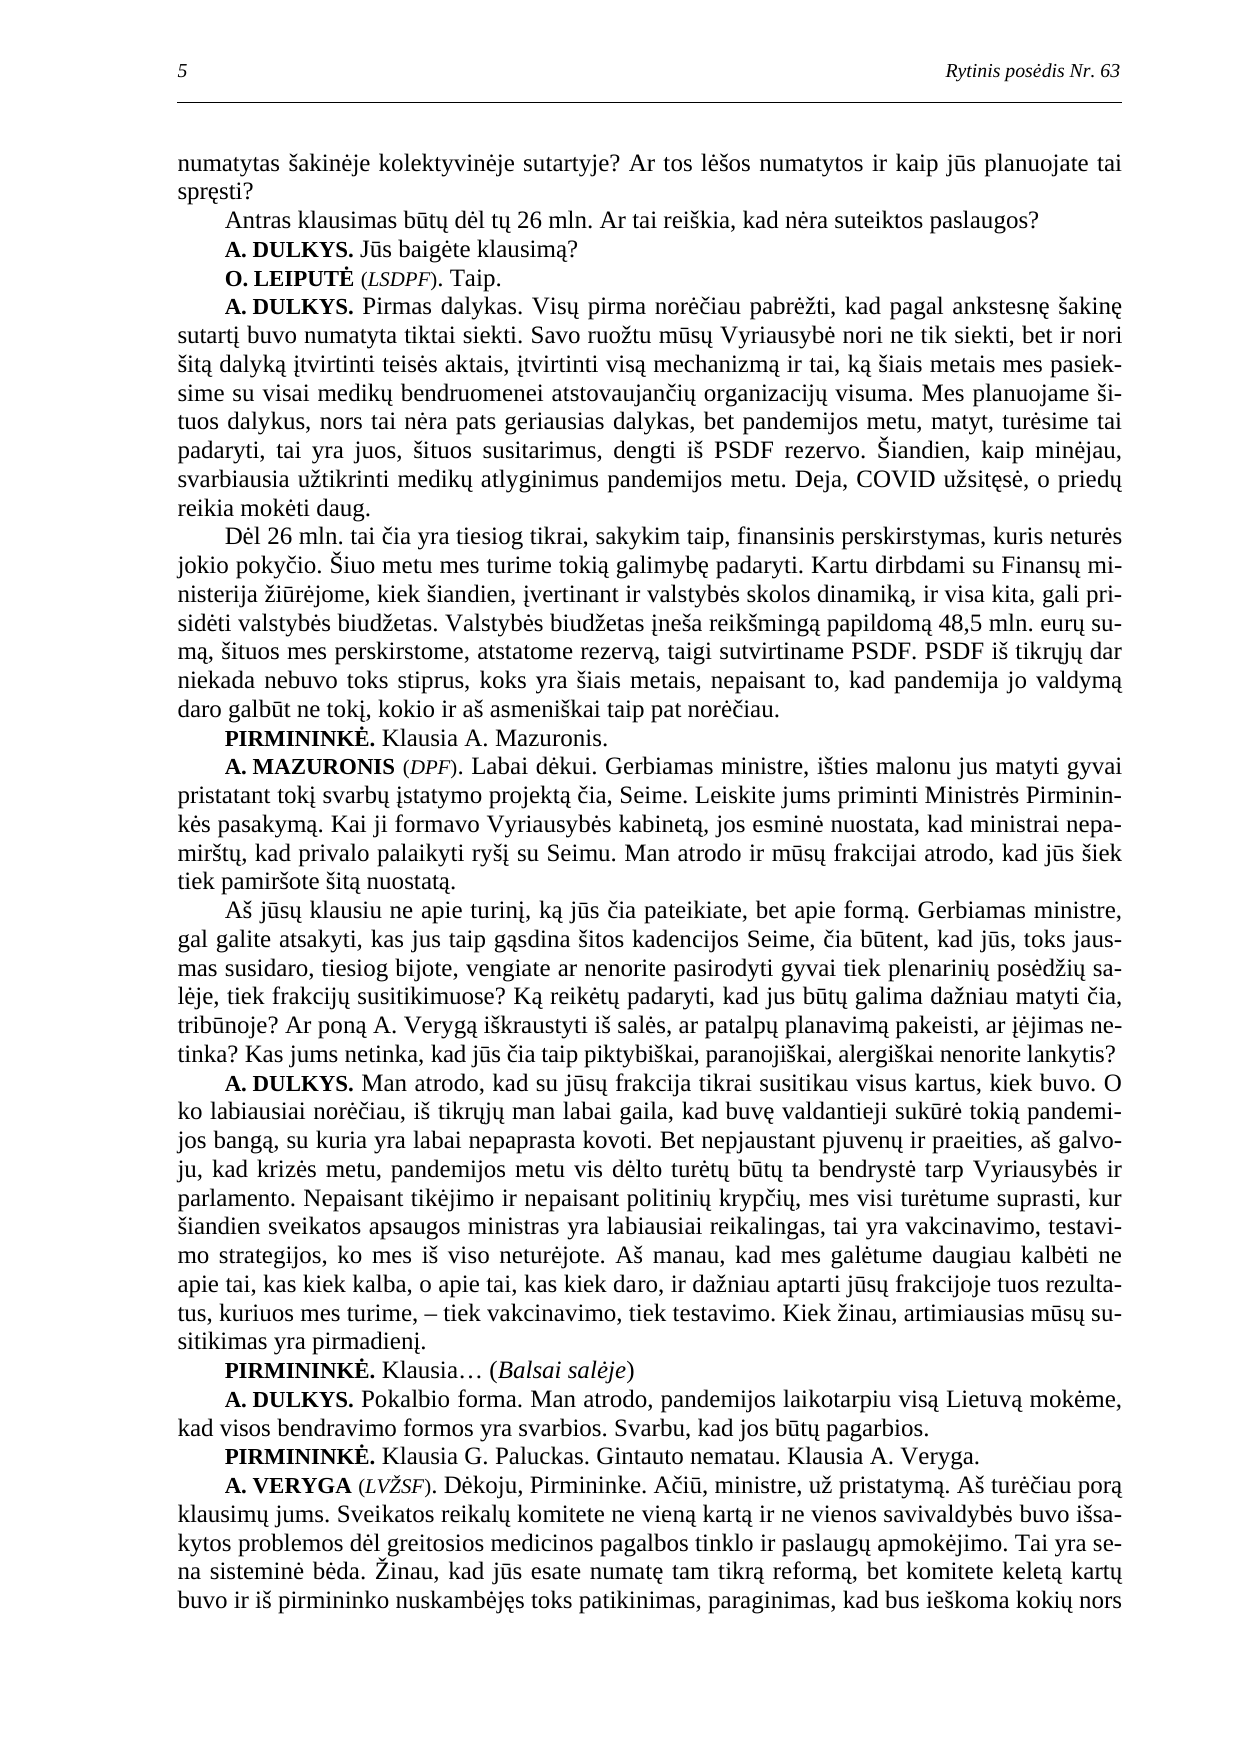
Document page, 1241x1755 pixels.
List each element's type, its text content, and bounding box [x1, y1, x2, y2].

text Ant­ras klau­si­mas bū­tų dėl tų 26 mln. Ar tai reiš­kia, kad nė­ra su­teik­tos pa­slau­gos? [177, 205, 1122, 234]
text A. DULKYS. Man at­ro­do, kad su jū­sų frak­ci­ja tik­rai su­si­ti­kau vi­sus kar­tus, kiek bu­vo. O ko la­biau­siai no­rė­čiau, iš tik­rų­jų man la­bai gai­la, kad bu­vę val­dan­tie­ji su­kū­rė to­kią pan­de­mi­jos ban­gą, su ku­ria yra la­bai ne­pa­pras­ta ko­vo­ti. Bet ne­pjaus­tant pju­ve­nų ir pra­ei­ties, aš gal­vo­ju, kad kri­zės me­tu, pan­de­mi­jos me­tu vis dėl­to tu­rė­tų bū­tų ta ben­drys­tė tarp Vy­riau­sy­bės ir par­la­men­to. Ne­pai­sant ti­kė­ji­mo ir ne­pai­sant po­li­ti­nių kryp­čių, mes vi­si tu­rė­tu­me su­pras­ti, kur šian­dien svei­ka­tos ap­sau­gos mi­nist­ras yra la­biau­siai rei­ka­lin­gas, tai yra vak­ci­na­vi­mo, te­sta­vi­mo stra­te­gi­jos, ko mes iš vi­so ne­tu­rė­jo­te. Aš ma­nau, kad mes ga­lė­tu­me dau­giau kal­bė­ti ne apie tai, kas kiek kal­ba, o apie tai, kas kiek da­ro, ir daž­niau ap­tar­ti jū­sų frak­ci­jo­je tuos re­zul­ta­tus, ku­riuos mes tu­ri­me, – tiek vak­ci­na­vi­mo, tiek te­sta­vi­mo. Kiek ži­nau, ar­ti­miau­sias mū­sų su­si­ti­ki­mas yra pir­ma­die­nį. [177, 1068, 1122, 1355]
text Aš jū­sų klau­siu ne apie tu­ri­nį, ką jūs čia pa­tei­kia­te, bet apie for­mą. Ger­bia­mas mi­nist­re, gal ga­li­te at­sa­ky­ti, kas jus taip gąs­di­na ši­tos ka­den­ci­jos Sei­me, čia bū­tent, kad jūs, toks jaus­mas su­si­da­ro, tie­siog bi­jo­te, ven­gia­te ar ne­no­ri­te pa­si­ro­dy­ti gy­vai tiek ple­na­ri­nių po­sė­džių sa­lė­je, tiek frak­ci­jų su­si­ti­ki­muo­se? Ką rei­kė­tų pa­da­ry­ti, kad jus bū­tų ga­li­ma daž­niau ma­ty­ti čia, tri­bū­no­je? Ar po­ną A. Ve­ry­gą iš­kraus­ty­ti iš sa­lės, ar pa­tal­pų pla­na­vi­mą pa­keis­ti, ar įė­ji­mas ne­tin­ka? Kas jums ne­tin­ka, kad jūs čia taip pik­ty­biš­kai, pa­ra­no­jiš­kai, aler­giš­kai ne­no­ri­te lan­ky­tis? [177, 895, 1122, 1068]
text A. DULKYS. Jūs bai­gė­te klau­si­mą? [177, 234, 1122, 263]
text PIRMININKĖ. Klau­sia A. Ma­zu­ro­nis. [177, 723, 1122, 751]
text PIRMININKĖ. Klau­sia G. Pa­luc­kas. Gin­tau­to ne­ma­tau. Klau­sia A. Ve­ry­ga. [177, 1441, 1122, 1470]
text A. VERYGA (LVŽSF). Dė­ko­ju, Pir­mi­nin­ke. Ačiū, mi­nist­re, už pri­sta­ty­mą. Aš tu­rė­čiau po­rą klau­si­mų jums. Svei­ka­tos rei­ka­lų ko­mi­te­te ne vie­ną kar­tą ir ne vie­nos sa­vi­val­dy­bės bu­vo iš­sa­ky­tos pro­ble­mos dėl grei­to­sios me­di­ci­nos pa­gal­bos tin­klo ir pa­slau­gų ap­mo­kė­ji­mo. Tai yra se­na sis­te­mi­nė bė­da. Ži­nau, kad jūs esa­te nu­­ma­tę tam tik­rą re­for­mą, bet ko­mi­te­te ke­le­tą kar­tų bu­vo ir iš pir­mi­nin­ko nu­skam­bė­jęs toks pa­ti­ki­ni­mas, pa­ra­gi­ni­mas, kad bus ieš­ko­ma ko­kių nors [177, 1470, 1122, 1614]
text Dėl 26 mln. tai čia yra tie­siog tik­rai, sa­ky­kim taip, fi­nan­si­nis per­skirs­ty­mas, ku­ris ne­tu­rės jo­kio po­ky­čio. Šiuo me­tu mes tu­ri­me to­kią ga­li­my­bę pa­da­ry­ti. Kar­tu dirb­da­mi su Fi­nan­sų mi­nis­te­ri­ja žiū­rė­jo­me, kiek šian­dien, įver­ti­nant ir vals­ty­bės sko­los di­na­mi­ką, ir vi­sa ki­ta, ga­li pri­si­dė­ti vals­ty­bės biu­dže­tas. Vals­ty­bės biu­dže­tas įne­ša reikš­min­gą pa­pil­do­mą 48,5 mln. eu­rų su­mą, ši­tuos mes per­skirs­to­me, at­sta­to­me re­zer­vą, tai­gi su­tvir­ti­na­me PSDF. PSDF iš tik­rų­jų dar nie­ka­da ne­bu­vo toks stip­rus, koks yra šiais me­tais, ne­pai­sant to, kad pan­de­mi­ja jo val­dy­mą da­ro gal­būt ne to­kį, ko­kio ir aš as­me­niš­kai taip pat no­rė­čiau. [177, 521, 1122, 723]
text A. DULKYS. Po­kal­bio for­ma. Man at­ro­do, pan­de­mi­jos lai­ko­tar­piu vi­są Lie­tu­vą mo­kė­me, kad vi­sos ben­dra­vi­mo for­mos yra svar­bios. Svar­bu, kad jos bū­tų pa­gar­bios. [177, 1384, 1122, 1441]
text nu­ma­ty­tas ša­ki­nė­je ko­lek­ty­vi­nė­je su­tar­ty­je? Ar tos lė­šos nu­ma­ty­tos ir kaip jūs pla­nuo­ja­te tai spręs­ti? [177, 148, 1122, 205]
text PIRMININKĖ. Klau­sia… (Bal­sai sa­lė­je) [177, 1355, 1122, 1384]
text A. MAZURONIS (DPF). La­bai dė­kui. Ger­bia­mas mi­nist­re, iš­ties ma­lo­nu jus ma­ty­ti gy­vai pri­sta­tant to­kį svar­bų įsta­ty­mo pro­jek­tą čia, Sei­me. Leis­ki­te jums pri­min­ti Mi­nist­rės Pir­mi­nin­kės pa­sa­ky­mą. Kai ji for­ma­vo Vy­riau­sy­bės ka­bi­ne­tą, jos es­mi­nė nuo­sta­ta, kad mi­nist­rai ne­pa­mirš­tų, kad pri­va­lo pa­lai­ky­ti ry­šį su Sei­mu. Man at­ro­do ir mū­sų frak­ci­jai at­ro­do, kad jūs šiek tiek pa­mir­šo­te ši­tą nuo­sta­tą. [177, 751, 1122, 895]
text O. LEIPUTĖ (LSDPF). Taip. [177, 263, 1122, 291]
text A. DULKYS. Pir­mas da­ly­kas. Vi­sų pir­ma no­rė­čiau pa­brėž­ti, kad pa­gal anks­tes­nę ša­ki­nę su­tar­tį bu­vo nu­ma­ty­ta tik­tai siek­ti. Sa­vo ruož­tu mū­sų Vy­riau­sy­bė no­ri ne tik siek­ti, bet ir no­ri ši­tą da­ly­ką įtvir­tin­ti tei­sės ak­tais, įtvir­tin­ti vi­są me­cha­niz­mą ir tai, ką šiais me­tais mes pa­siek­si­me su vi­sai me­di­kų ben­druo­me­nei at­sto­vau­jan­čių or­ga­ni­za­ci­jų vi­su­ma. Mes pla­nuo­ja­me ši­tuos da­ly­kus, nors tai nė­ra pats ge­riau­sias da­ly­kas, bet pan­de­mi­jos me­tu, ma­tyt, tu­rė­si­me tai pa­da­ry­ti, tai yra juos, ši­tuos su­si­ta­ri­mus, deng­ti iš PSDF re­zer­vo. Šian­dien, kaip mi­nė­jau, svar­biau­sia už­tik­rin­ti me­di­kų at­ly­gi­ni­mus pan­de­mi­jos me­tu. De­ja, COVID už­si­tę­sė, o prie­dų rei­kia mo­kė­ti daug. [177, 291, 1122, 521]
